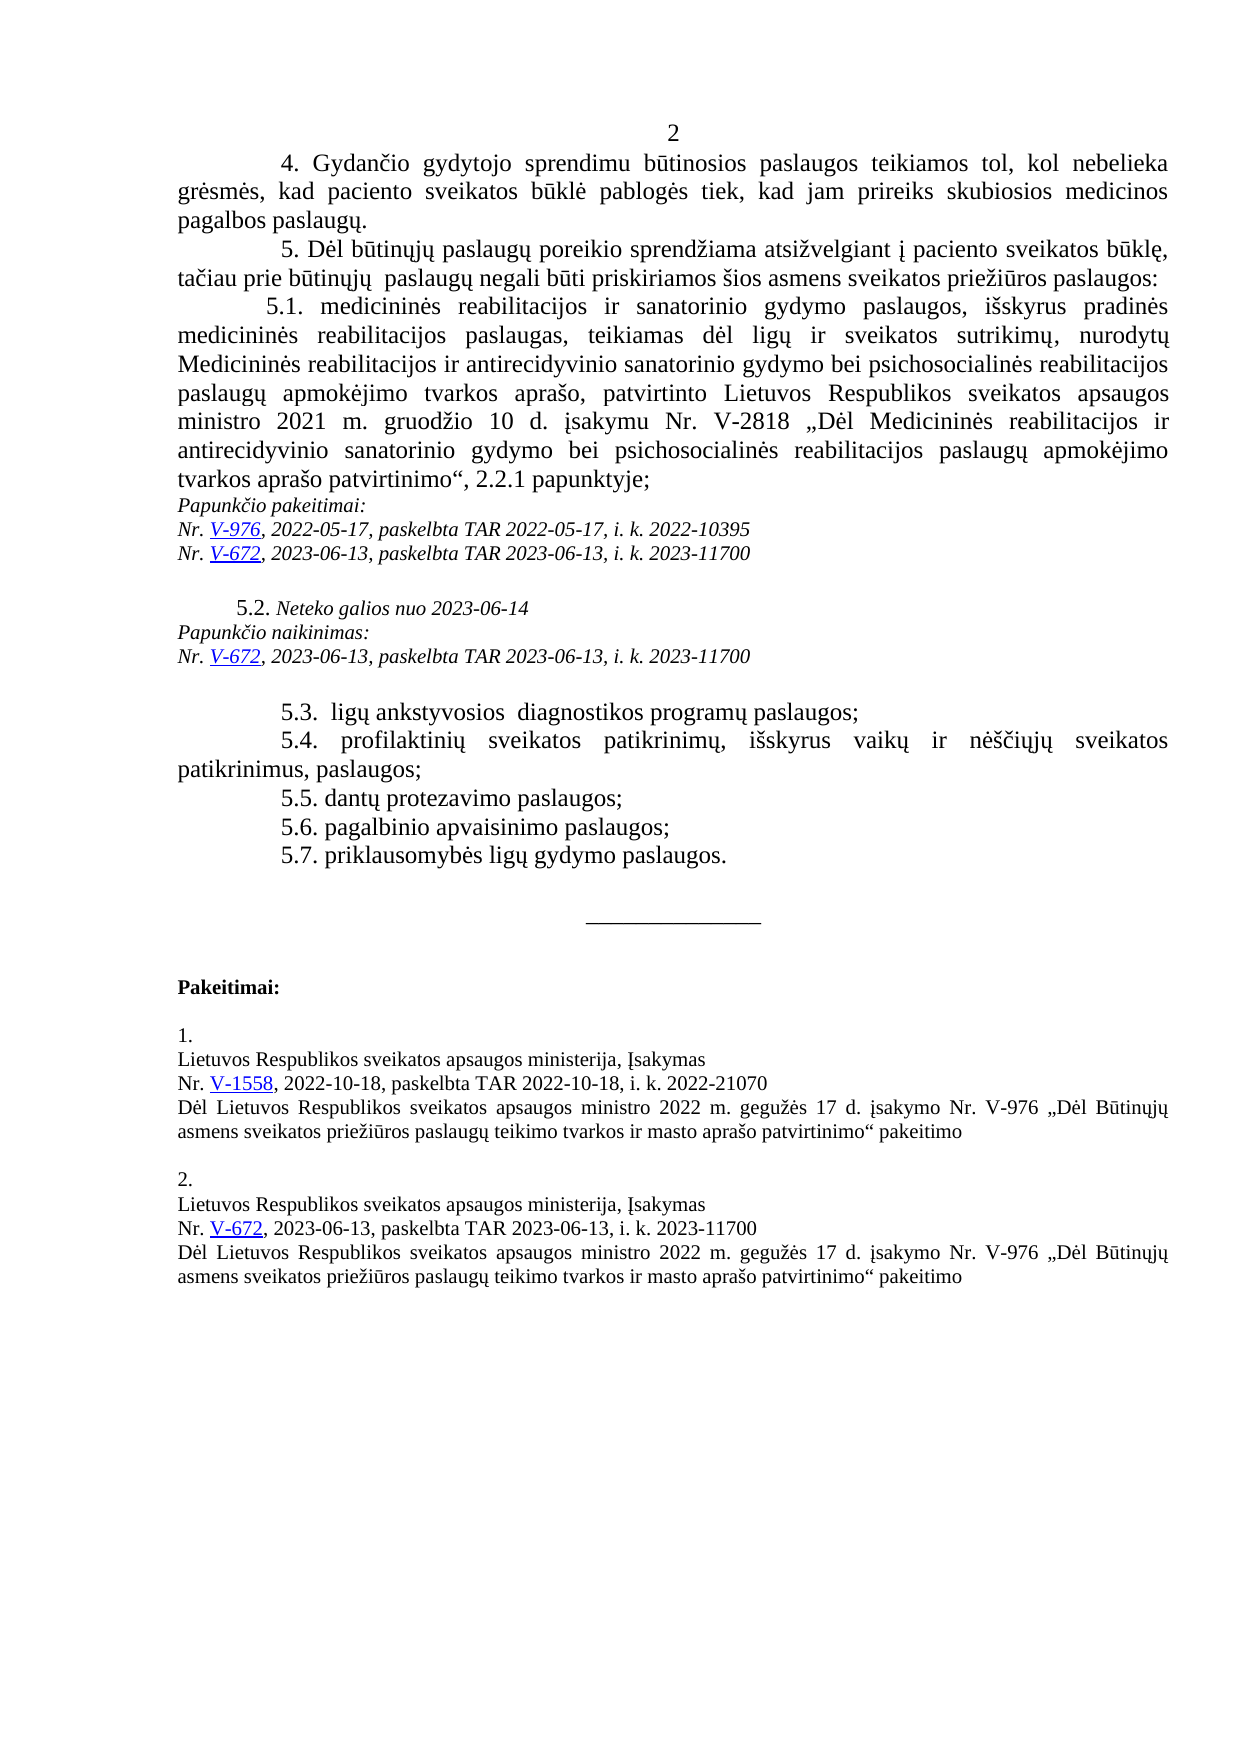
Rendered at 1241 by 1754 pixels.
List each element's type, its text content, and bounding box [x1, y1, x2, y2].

text 5.1. medicininės reabilitacijos ir sanatorinio gydymo paslaugos, išskyrus pradinės medicininės reabilitacijos paslaugas, teikiamas dėl ligų ir sveikatos sutrikimų, nurodytų Medicininės reabilitacijos ir antirecidyvinio sanatorinio gydymo bei psichosocialinės reabilitacijos paslaugų apmokėjimo tvarkos aprašo, patvirtinto Lietuvos Respublikos sveikatos apsaugos ministro 2021 m. gruodžio 10 d. įsakymu Nr. V-2818 „Dėl Medicininės reabilitacijos ir antirecidyvinio sanatorinio gydymo bei psichosocialinės reabilitacijos paslaugų apmokėjimo tvarkos aprašo patvirtinimo“, 2.2.1 papunktyje; [177, 291, 1169, 493]
text 5.2. Neteko galios nuo 2023-06-14 [177, 593, 1169, 620]
text Nr. V-672, 2023-06-13, paskelbta TAR 2023-06-13, i. k. 2023-11700 [177, 541, 1169, 565]
text Dėl Lietuvos Respublikos sveikatos apsaugos ministro 2022 m. gegužės 17 d. įsakymo Nr. V-976 „Dėl Būtinųjų asmens sveikatos priežiūros paslaugų teikimo tvarkos ir masto aprašo patvirtinimo“ pakeitimo [177, 1239, 1169, 1288]
text Papunkčio naikinimas: [177, 620, 1169, 644]
text Nr. V-976, 2022-05-17, paskelbta TAR 2022-05-17, i. k. 2022-10395 [177, 517, 1169, 541]
text Nr. V-1558, 2022-10-18, paskelbta TAR 2022-10-18, i. k. 2022-21070 [177, 1071, 1169, 1095]
text 2. [177, 1167, 1169, 1191]
text 5. Dėl būtinųjų paslaugų poreikio sprendžiama atsižvelgiant į paciento sveikatos būklę, tačiau prie būtinųjų paslaugų negali būti priskiriamos šios asmens sveikatos priežiūros paslaugos: [177, 234, 1169, 291]
text 5.3. ligų ankstyvosios diagnostikos programų paslaugos; [177, 697, 1169, 726]
text Lietuvos Respublikos sveikatos apsaugos ministerija, Įsakymas [177, 1191, 1169, 1216]
text Nr. V-672, 2023-06-13, paskelbta TAR 2023-06-13, i. k. 2023-11700 [177, 1216, 1169, 1239]
text Papunkčio pakeitimai: [177, 493, 1169, 517]
text 5.7. priklausomybės ligų gydymo paslaugos. [177, 841, 1169, 869]
text Nr. V-672, 2023-06-13, paskelbta TAR 2023-06-13, i. k. 2023-11700 [177, 644, 1169, 668]
text 5.5. dantų protezavimo paslaugos; [177, 783, 1169, 812]
text Dėl Lietuvos Respublikos sveikatos apsaugos ministro 2022 m. gegužės 17 d. įsakymo Nr. V-976 „Dėl Būtinųjų asmens sveikatos priežiūros paslaugų teikimo tvarkos ir masto aprašo patvirtinimo“ pakeitimo [177, 1095, 1169, 1143]
text 4. Gydančio gydytojo sprendimu būtinosios paslaugos teikiamos tol, kol nebelieka grėsmės, kad paciento sveikatos būklė pablogės tiek, kad jam prireiks skubiosios medicinos pagalbos paslaugų. [177, 148, 1169, 234]
text Pakeitimai: [177, 975, 1169, 999]
text ______________ [177, 898, 1169, 927]
text 5.6. pagalbinio apvaisinimo paslaugos; [177, 812, 1169, 841]
text Lietuvos Respublikos sveikatos apsaugos ministerija, Įsakymas [177, 1047, 1169, 1071]
text 1. [177, 1023, 1169, 1047]
text 5.4. profilaktinių sveikatos patikrinimų, išskyrus vaikų ir nėščiųjų sveikatos patikrinimus, paslaugos; [177, 726, 1169, 783]
